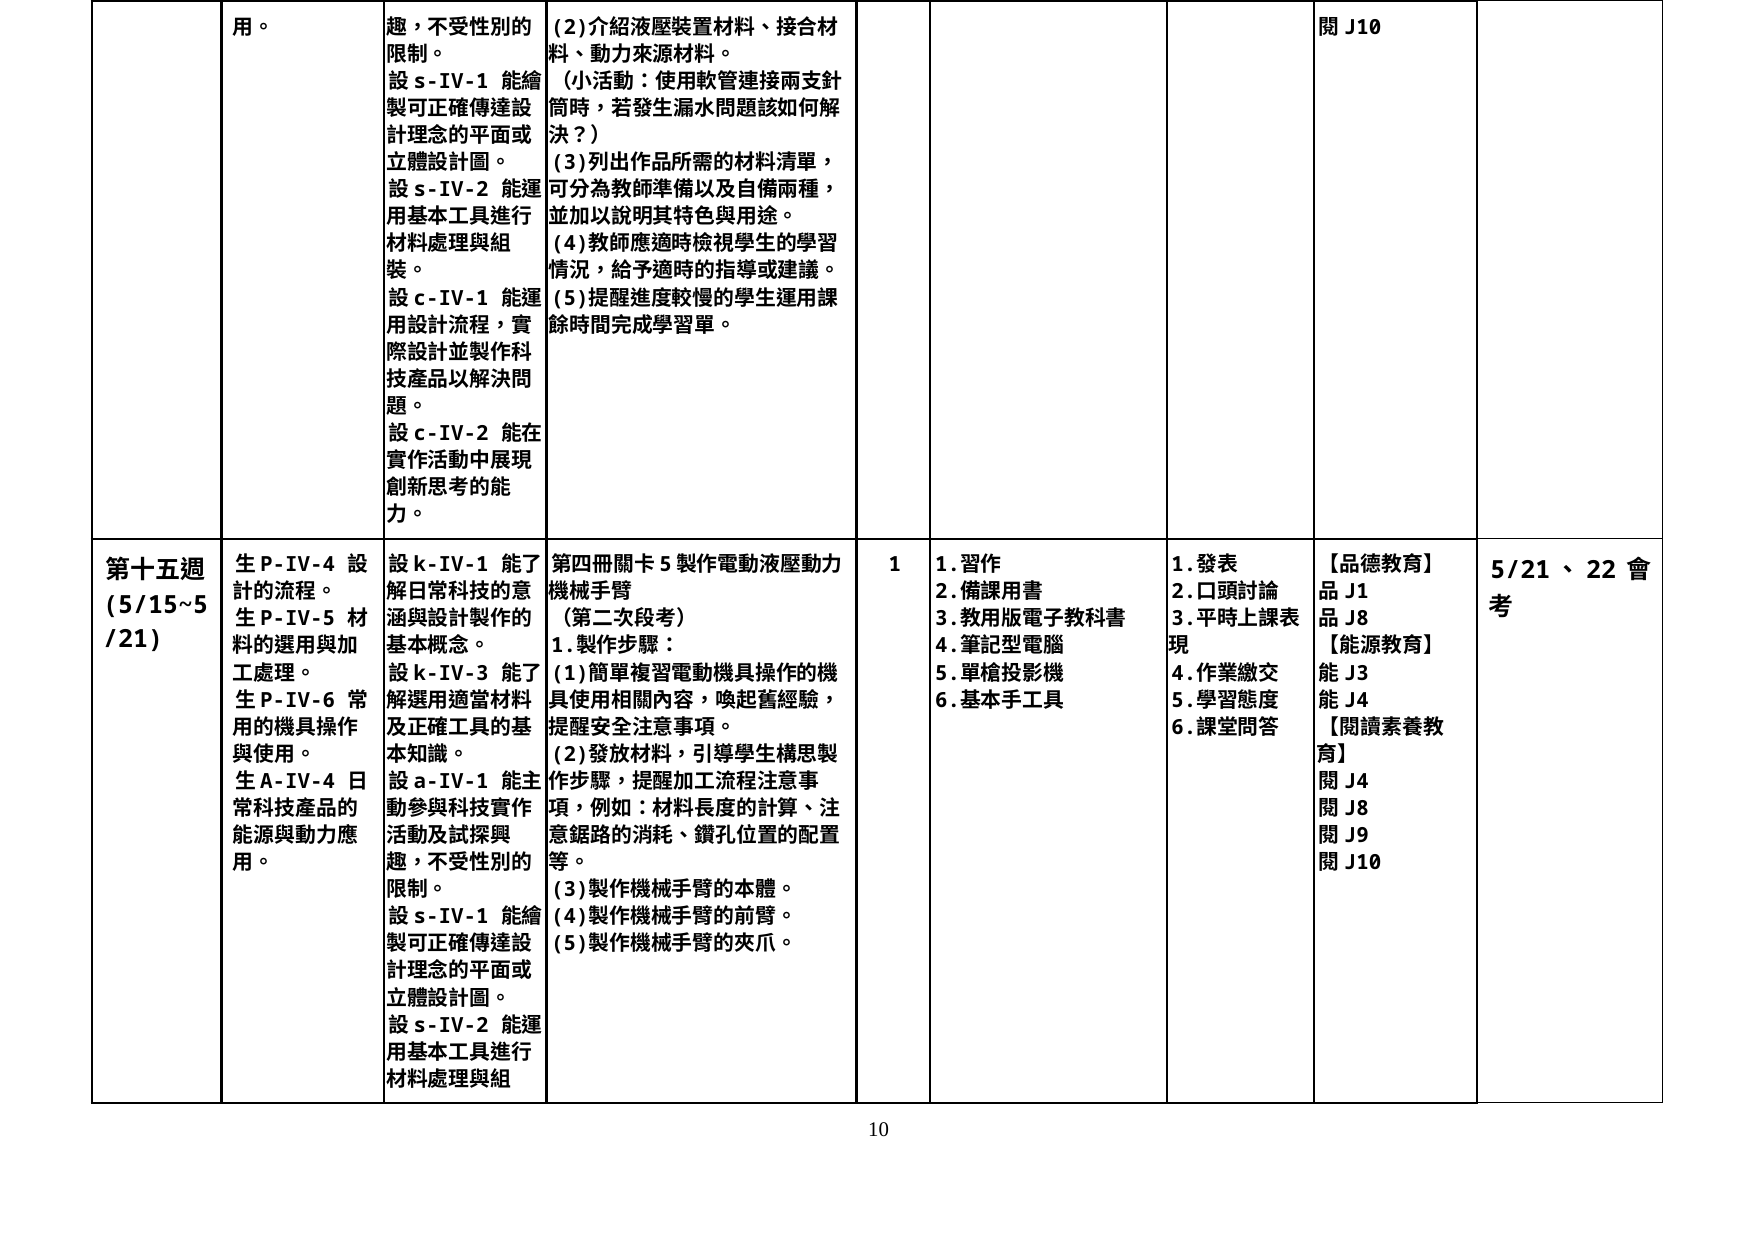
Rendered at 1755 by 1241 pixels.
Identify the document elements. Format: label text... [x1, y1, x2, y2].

table_cell 用。 [223, 2, 383, 537]
table_cell 第十五週(5/15~5/21) [93, 540, 220, 1102]
table_cell 1 [858, 540, 929, 1102]
table_cell 1.習作 2.備課用書 3.教用版電子教科書 4.筆記型電腦 5.單槍投影機 6.基本手工具 [931, 540, 1166, 1102]
table_cell [858, 2, 929, 537]
table_cell [1168, 2, 1313, 537]
table_cell 趣，不受性別的限制。 設s-IV-1 能繪製可正確傳達設計理念的平面或立體設計圖。 設s-IV-2 能運用基本工具進行材料處理與組裝。 設c-IV-1 能運用設計流程，實際設計並製作科技產品以解決問題。 設c-IV-2 能在實作活動中展現創新思考的能力。 [385, 2, 545, 537]
table_cell 設k-IV-1 能了解日常科技的意涵與設計製作的基本概念。 設k-IV-3 能了解選用適當材料及正確工具的基本知識。 設a-IV-1 能主動參與科技實作活動及試探興趣，不受性別的限制。 設s-IV-1 能繪製可正確傳達設計理念的平面或立體設計圖。 設s-IV-2 能運用基本工具進行材料處理與組 [385, 540, 545, 1102]
table_cell 生P-IV-4 設計的流程。 生P-IV-5 材料的選用與加工處理。 生P-IV-6 常用的機具操作與使用。 生A-IV-4 日常科技產品的能源與動力應用。 [223, 540, 383, 1102]
table_cell 【品德教育】 品J1 品J8 【能源教育】 能J3 能J4 【閱讀素養教育】 閱J4 閱J8 閱J9 閱J10 [1315, 540, 1476, 1102]
table_cell [1478, 1, 1662, 537]
table_cell [931, 2, 1166, 537]
table_cell (2)介紹液壓裝置材料、接合材料、動力來源材料。 （小活動：使用軟管連接兩支針筒時，若發生漏水問題該如何解決？） (3)列出作品所需的材料清單，可分為教師準備以及自備兩種，並加以說明其特色與用途。 (4)教師應適時檢視學生的學習情況，給予適時的指導或建議。 (5)提醒進度較慢的學生運用課餘時間完成學習單。 [548, 2, 855, 537]
table_cell [93, 2, 220, 537]
table_cell 閱J10 [1315, 2, 1476, 537]
table_cell 1.發表 2.口頭討論 3.平時上課表現 4.作業繳交 5.學習態度 6.課堂問答 [1168, 540, 1313, 1102]
table_cell 5/21、22會考 [1478, 539, 1662, 1102]
table_cell 第四冊關卡5製作電動液壓動力機械手臂 （第二次段考） 1.製作步驟： (1)簡單複習電動機具操作的機具使用相關內容，喚起舊經驗，提醒安全注意事項。 (2)發放材料，引導學生構思製作步驟，提醒加工流程注意事項，例如：材料長度的計算、注意鋸路的消耗、鑽孔位置的配置等。 (3)製作機械手臂的本體。 (4)製作機械手臂的前臂。 (5)製作機械手臂的夾爪。 [548, 540, 855, 1102]
